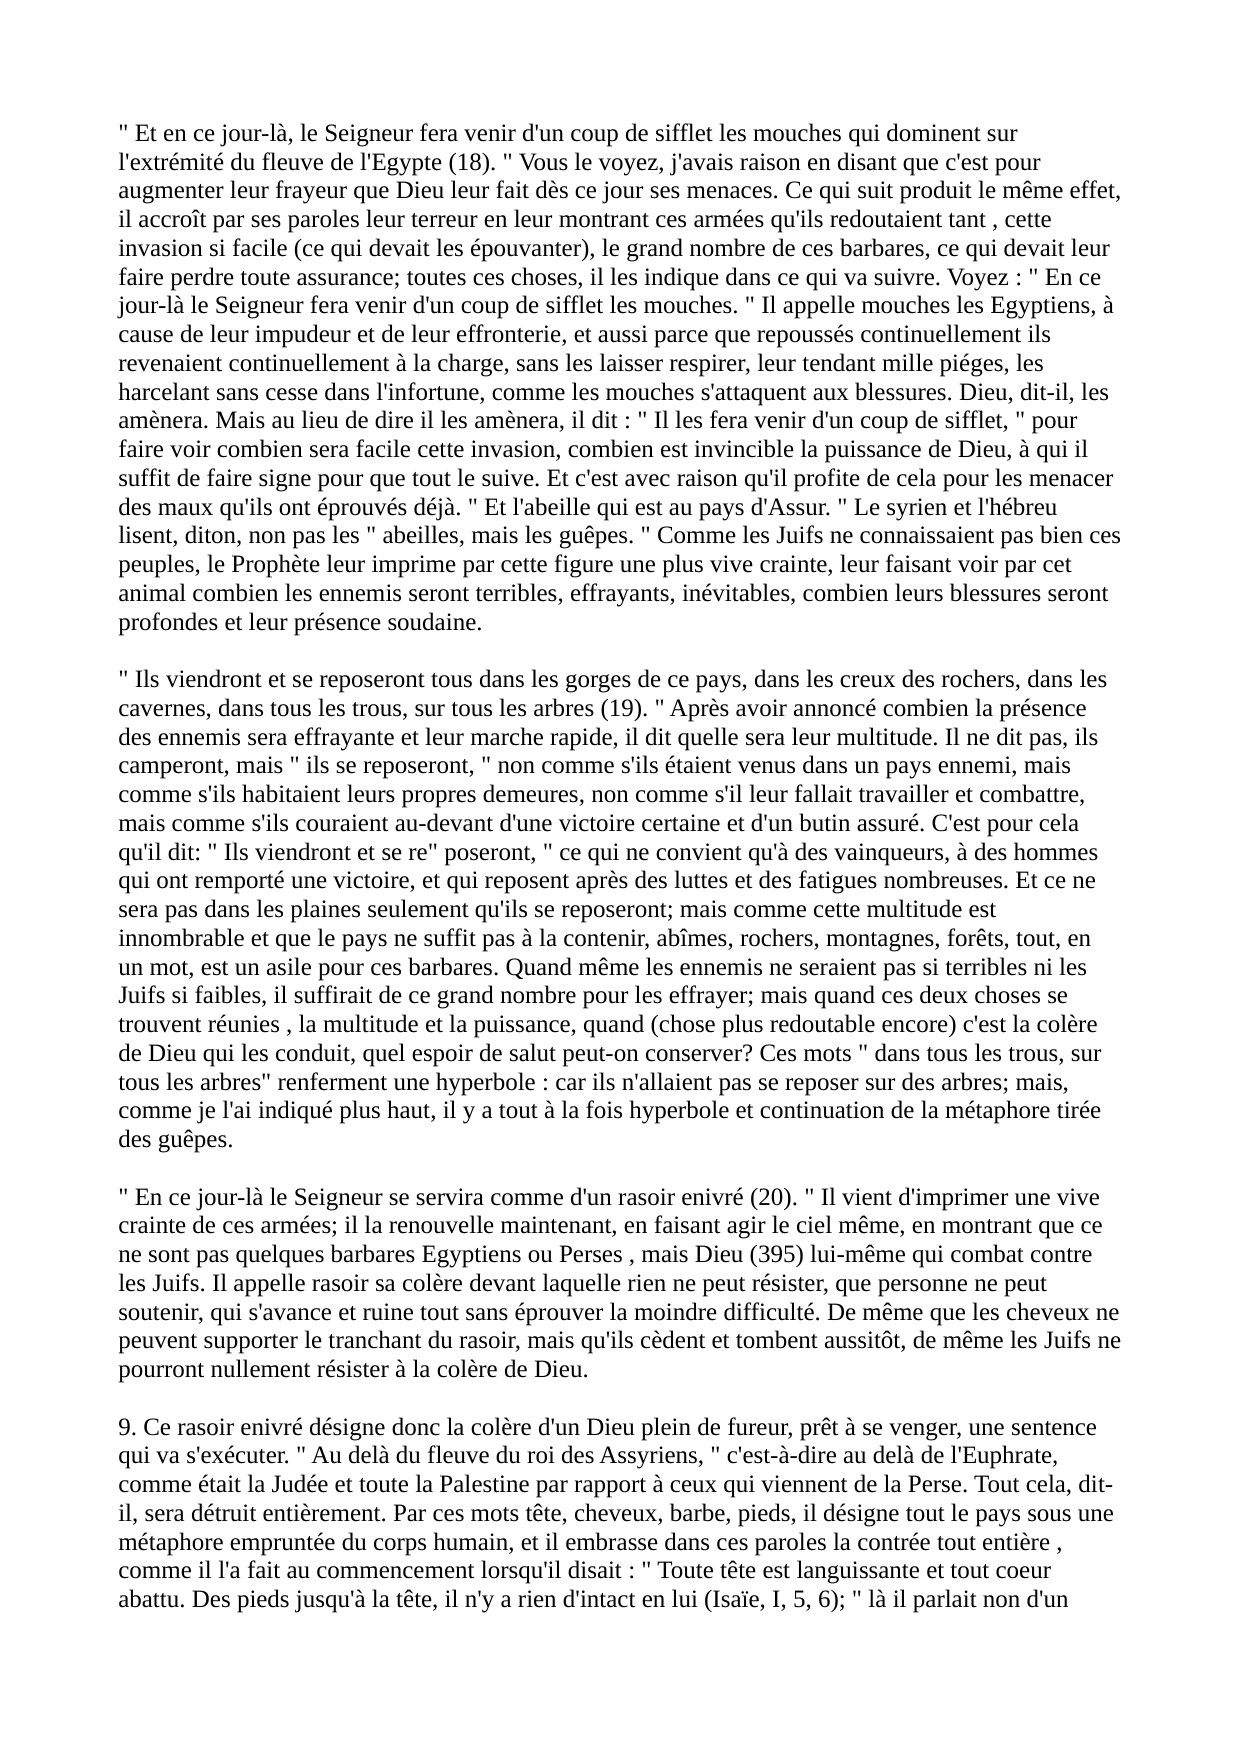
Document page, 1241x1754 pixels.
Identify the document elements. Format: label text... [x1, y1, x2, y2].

text " Ils viendront et se reposeront tous dans les gorges de ce pays, dans les creux des rochers, dans les cavernes, dans tous les trous, sur tous les arbres (19). " Après avoir annoncé combien la présence des ennemis sera effrayante et leur marche rapide, il dit quelle sera leur multitude. Il ne dit pas, ils camperont, mais " ils se reposeront, " non comme s'ils étaient venus dans un pays ennemi, mais comme s'ils habitaient leurs propres demeures, non comme s'il leur fallait travailler et combattre, mais comme s'ils couraient au-devant d'une victoire certaine et d'un butin assuré. C'est pour cela qu'il dit: " Ils viendront et se re" poseront, " ce qui ne convient qu'à des vainqueurs, à des hommes qui ont remporté une victoire, et qui reposent après des luttes et des fatigues nombreuses. Et ce ne sera pas dans les plaines seulement qu'ils se reposeront; mais comme cette multitude est innombrable et que le pays ne suffit pas à la contenir, abîmes, rochers, montagnes, forêts, tout, en un mot, est un asile pour ces barbares. Quand même les ennemis ne seraient pas si terribles ni les Juifs si faibles, il suffirait de ce grand nombre pour les effrayer; mais quand ces deux choses se trouvent réunies , la multitude et la puissance, quand (chose plus redoutable encore) c'est la colère de Dieu qui les conduit, quel espoir de salut peut-on conserver? Ces mots " dans tous les trous, sur tous les arbres" renferment une hyperbole : car ils n'allaient pas se reposer sur des arbres; mais, comme je l'ai indiqué plus haut, il y a tout à la fois hyperbole et continuation de la métaphore tirée des guêpes. [118, 664, 1122, 1153]
text " Et en ce jour-là, le Seigneur fera venir d'un coup de sifflet les mouches qui dominent sur l'extrémité du fleuve de l'Egypte (18). " Vous le voyez, j'avais raison en disant que c'est pour augmenter leur frayeur que Dieu leur fait dès ce jour ses menaces. Ce qui suit produit le même effet, il accroît par ses paroles leur terreur en leur montrant ces armées qu'ils redoutaient tant , cette invasion si facile (ce qui devait les épouvanter), le grand nombre de ces barbares, ce qui devait leur faire perdre toute assurance; toutes ces choses, il les indique dans ce qui va suivre. Voyez : " En ce jour-là le Seigneur fera venir d'un coup de sifflet les mouches. " Il appelle mouches les Egyptiens, à cause de leur impudeur et de leur effronterie, et aussi parce que repoussés continuellement ils revenaient continuellement à la charge, sans les laisser respirer, leur tendant mille piéges, les harcelant sans cesse dans l'infortune, comme les mouches s'attaquent aux blessures. Dieu, dit-il, les amènera. Mais au lieu de dire il les amènera, il dit : " Il les fera venir d'un coup de sifflet, " pour faire voir combien sera facile cette invasion, combien est invincible la puissance de Dieu, à qui il suffit de faire signe pour que tout le suive. Et c'est avec raison qu'il profite de cela pour les menacer des maux qu'ils ont éprouvés déjà. " Et l'abeille qui est au pays d'Assur. " Le syrien et l'hébreu lisent, diton, non pas les " abeilles, mais les guêpes. " Comme les Juifs ne connaissaient pas bien ces peuples, le Prophète leur imprime par cette figure une plus vive crainte, leur faisant voir par cet animal combien les ennemis seront terribles, effrayants, inévitables, combien leurs blessures seront profondes et leur présence soudaine. [118, 118, 1122, 636]
text " En ce jour-là le Seigneur se servira comme d'un rasoir enivré (20). " Il vient d'imprimer une vive crainte de ces armées; il la renouvelle maintenant, en faisant agir le ciel même, en montrant que ce ne sont pas quelques barbares Egyptiens ou Perses , mais Dieu (395) lui-même qui combat contre les Juifs. Il appelle rasoir sa colère devant laquelle rien ne peut résister, que personne ne peut soutenir, qui s'avance et ruine tout sans éprouver la moindre difficulté. De même que les cheveux ne peuvent supporter le tranchant du rasoir, mais qu'ils cèdent et tombent aussitôt, de même les Juifs ne pourront nullement résister à la colère de Dieu. [118, 1182, 1122, 1383]
text 9. Ce rasoir enivré désigne donc la colère d'un Dieu plein de fureur, prêt à se venger, une sentence qui va s'exécuter. " Au delà du fleuve du roi des Assyriens, " c'est-à-dire au delà de l'Euphrate, comme était la Judée et toute la Palestine par rapport à ceux qui viennent de la Perse. Tout cela, dit-il, sera détruit entièrement. Par ces mots tête, cheveux, barbe, pieds, il désigne tout le pays sous une métaphore empruntée du corps humain, et il embrasse dans ces paroles la contrée tout entière , comme il l'a fait au commencement lorsqu'il disait : " Toute tête est languissante et tout coeur abattu. Des pieds jusqu'à la tête, il n'y a rien d'intact en lui (Isaïe, I, 5, 6); " là il parlait non d'un [118, 1412, 1122, 1613]
